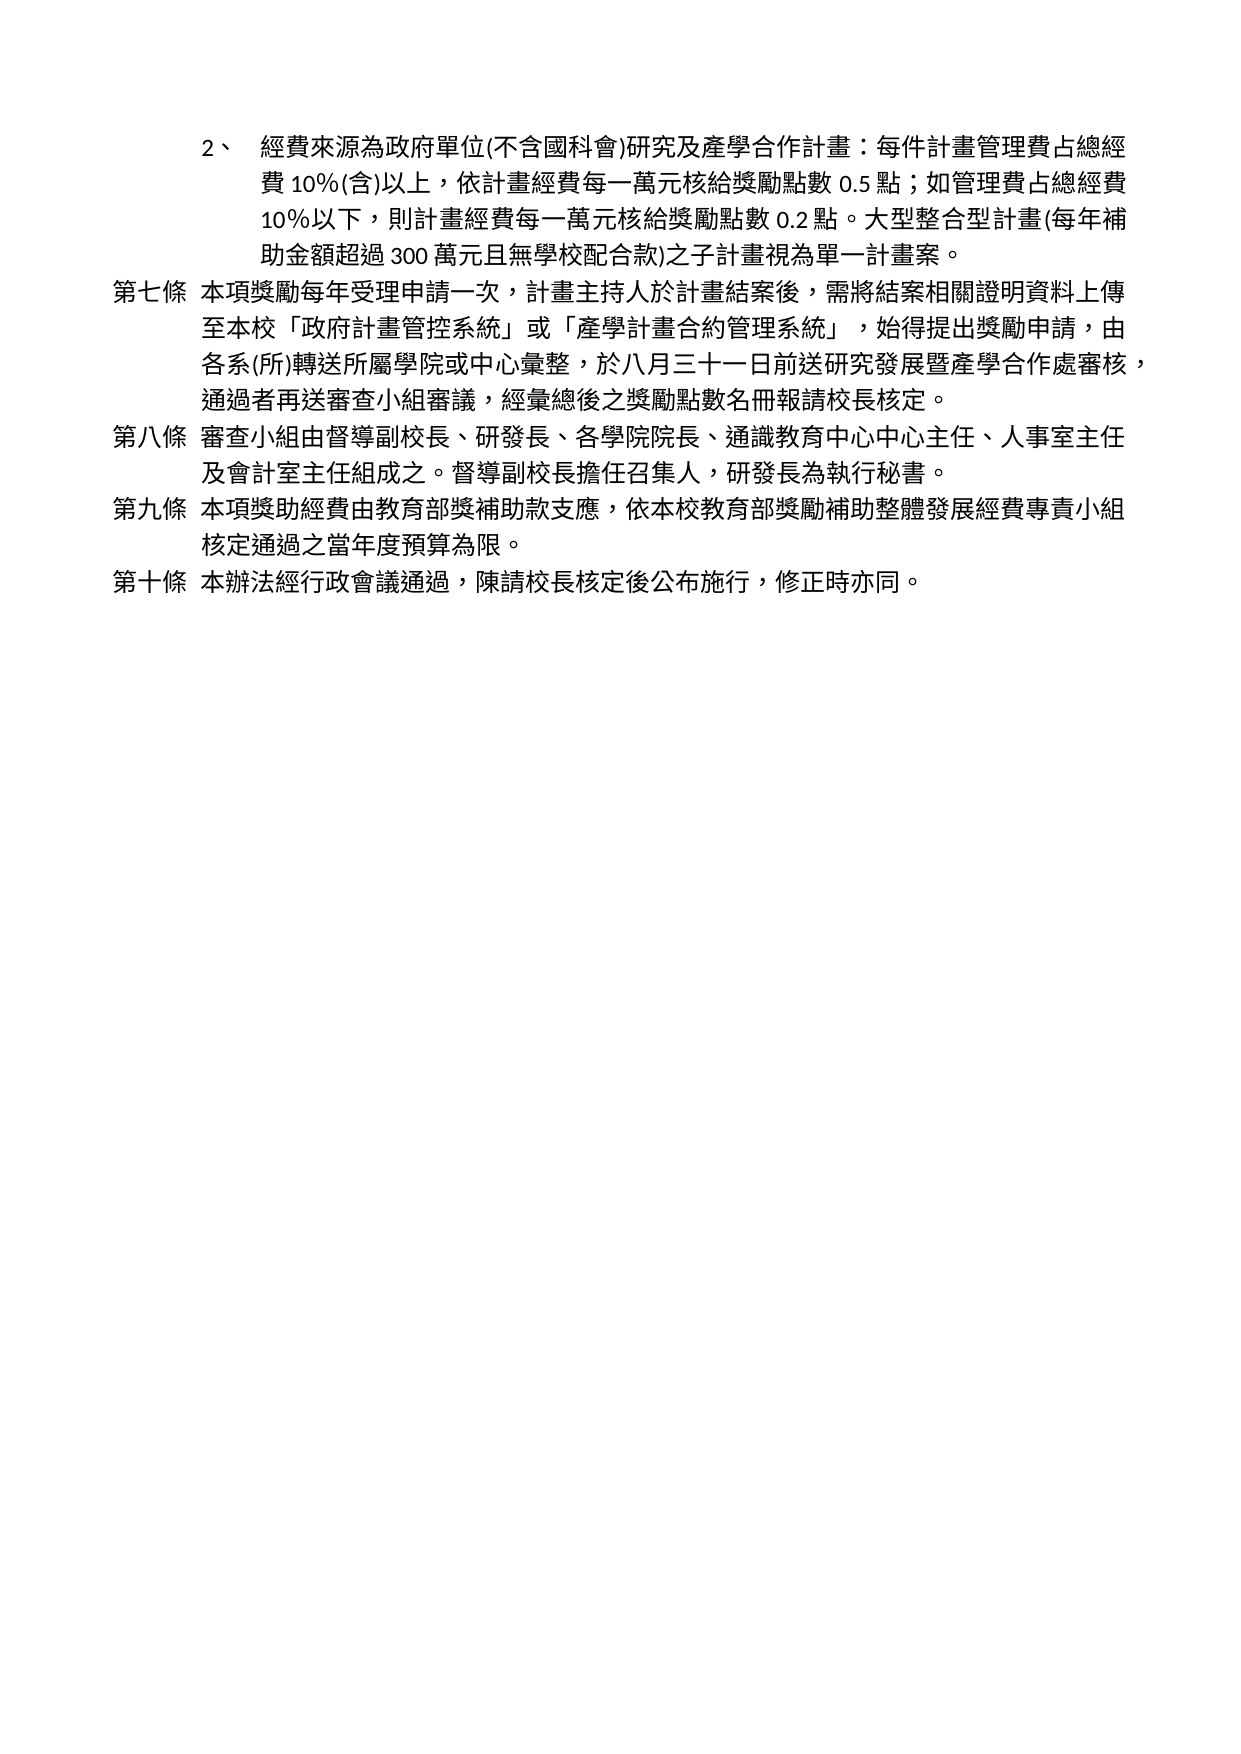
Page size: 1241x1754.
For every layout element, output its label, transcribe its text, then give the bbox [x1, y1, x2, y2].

text 第八條 審查小組由督導副校長、研發長、各學院院長、通識教育中心中心主任、人事室主任及會計室主任組成之。督導副校長擔任召集人，研發長為執行秘書。 [112, 417, 1128, 489]
list 經費來源為政府單位(不含國科會)研究及產學合作計畫：每件計畫管理費占總經費10％(含)以上，依計畫經費每一萬元核給獎勵點數0.5點；如管理費占總經費10％以下，則計畫經費每一萬元核給獎勵點數0.2點。大型整合型計畫(每年補助金額超過300萬元且無學校配合款)之子計畫視為單一計畫案。 [201, 127, 1128, 272]
text 第十條 本辦法經行政會議通過，陳請校長核定後公布施行，修正時亦同。 [112, 562, 1128, 598]
text 第九條 本項獎助經費由教育部獎補助款支應，依本校教育部獎勵補助整體發展經費專責小組核定通過之當年度預算為限。 [112, 489, 1128, 562]
text 第七條 本項獎勵每年受理申請一次，計畫主持人於計畫結案後，需將結案相關證明資料上傳至本校「政府計畫管控系統」或「產學計畫合約管理系統」，始得提出獎勵申請，由各系(所)轉送所屬學院或中心彙整，於八月三十一日前送研究發展暨產學合作處審核，通過者再送審查小組審議，經彙總後之獎勵點數名冊報請校長核定。 [112, 272, 1128, 417]
